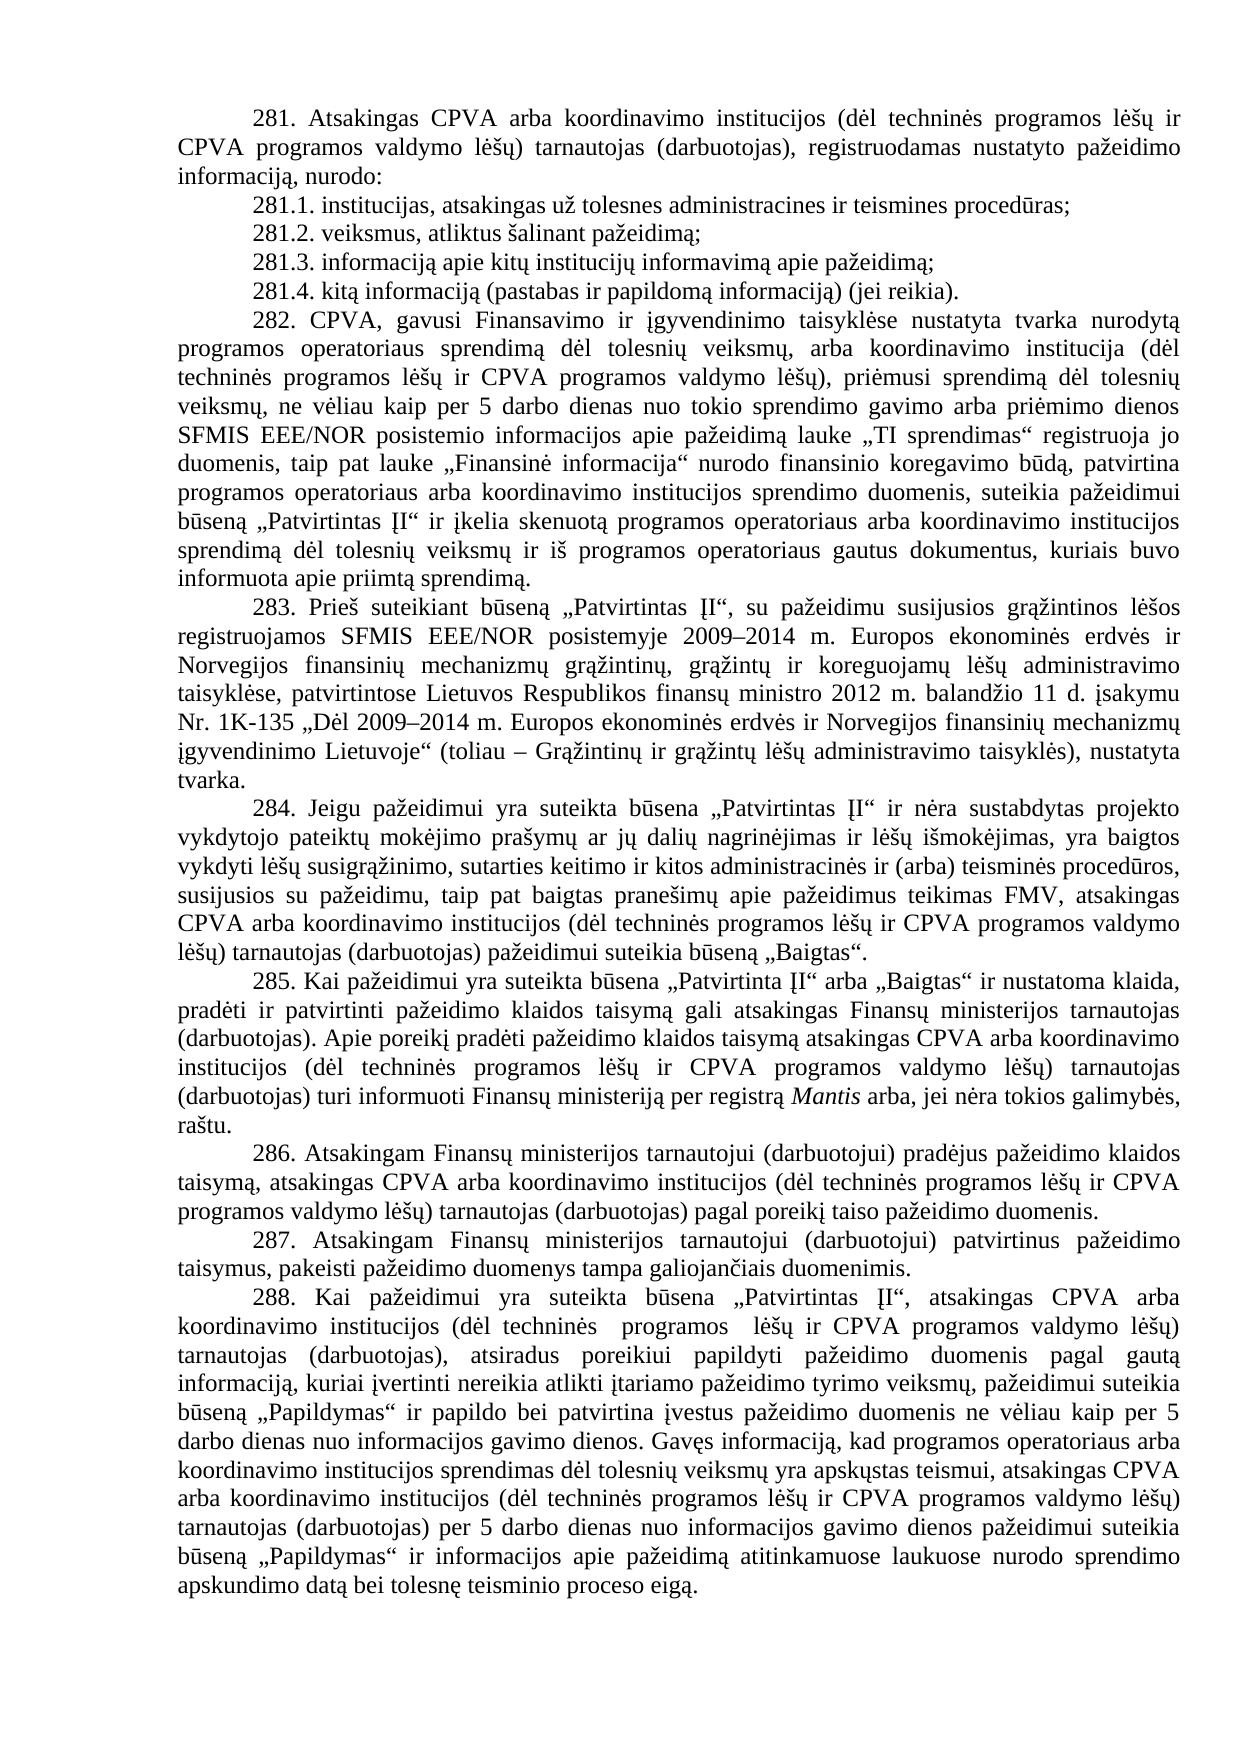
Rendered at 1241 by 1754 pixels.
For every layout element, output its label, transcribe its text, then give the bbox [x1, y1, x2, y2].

text 284. Jeigu pažeidimui yra suteikta būsena „Patvirtintas ĮI“ ir nėra sustabdytas projekto vykdytojo pateiktų mokėjimo prašymų ar jų dalių nagrinėjimas ir lėšų išmokėjimas, yra baigtos vykdyti lėšų susigrąžinimo, sutarties keitimo ir kitos administracinės ir (arba) teisminės procedūros, susijusios su pažeidimu, taip pat baigtas pranešimų apie pažeidimus teikimas FMV, atsakingas CPVA arba koordinavimo institucijos (dėl techninės programos lėšų ir CPVA programos valdymo lėšų) tarnautojas (darbuotojas) pažeidimui suteikia būseną „Baigtas“. [177, 793, 1181, 966]
text 281.4. kitą informaciją (pastabas ir papildomą informaciją) (jei reikia). [177, 276, 1181, 305]
text 287. Atsakingam Finansų ministerijos tarnautojui (darbuotojui) patvirtinus pažeidimo taisymus, pakeisti pažeidimo duomenys tampa galiojančiais duomenimis. [177, 1225, 1181, 1282]
text 288. Kai pažeidimui yra suteikta būsena „Patvirtintas ĮI“, atsakingas CPVA arba koordinavimo institucijos (dėl techninės programos lėšų ir CPVA programos valdymo lėšų) tarnautojas (darbuotojas), atsiradus poreikiui papildyti pažeidimo duomenis pagal gautą informaciją, kuriai įvertinti nereikia atlikti įtariamo pažeidimo tyrimo veiksmų, pažeidimui suteikia būseną „Papildymas“ ir papildo bei patvirtina įvestus pažeidimo duomenis ne vėliau kaip per 5 darbo dienas nuo informacijos gavimo dienos. Gavęs informaciją, kad programos operatoriaus arba koordinavimo institucijos sprendimas dėl tolesnių veiksmų yra apskųstas teismui, atsakingas CPVA arba koordinavimo institucijos (dėl techninės programos lėšų ir CPVA programos valdymo lėšų) tarnautojas (darbuotojas) per 5 darbo dienas nuo informacijos gavimo dienos pažeidimui suteikia būseną „Papildymas“ ir informacijos apie pažeidimą atitinkamuose laukuose nurodo sprendimo apskundimo datą bei tolesnę teisminio proceso eigą. [177, 1282, 1181, 1598]
text 281.1. institucijas, atsakingas už tolesnes administracines ir teismines procedūras; [177, 190, 1181, 218]
text 285. Kai pažeidimui yra suteikta būsena „Patvirtinta ĮI“ arba „Baigtas“ ir nustatoma klaida, pradėti ir patvirtinti pažeidimo klaidos taisymą gali atsakingas Finansų ministerijos tarnautojas (darbuotojas). Apie poreikį pradėti pažeidimo klaidos taisymą atsakingas CPVA arba koordinavimo institucijos (dėl techninės programos lėšų ir CPVA programos valdymo lėšų) tarnautojas (darbuotojas) turi informuoti Finansų ministeriją per registrą Mantis arba, jei nėra tokios galimybės, raštu. [177, 966, 1181, 1138]
text 282. CPVA, gavusi Finansavimo ir įgyvendinimo taisyklėse nustatyta tvarka nurodytą programos operatoriaus sprendimą dėl tolesnių veiksmų, arba koordinavimo institucija (dėl techninės programos lėšų ir CPVA programos valdymo lėšų), priėmusi sprendimą dėl tolesnių veiksmų, ne vėliau kaip per 5 darbo dienas nuo tokio sprendimo gavimo arba priėmimo dienos SFMIS EEE/NOR posistemio informacijos apie pažeidimą lauke „TI sprendimas“ registruoja jo duomenis, taip pat lauke „Finansinė informacija“ nurodo finansinio koregavimo būdą, patvirtina programos operatoriaus arba koordinavimo institucijos sprendimo duomenis, suteikia pažeidimui būseną „Patvirtintas ĮI“ ir įkelia skenuotą programos operatoriaus arba koordinavimo institucijos sprendimą dėl tolesnių veiksmų ir iš programos operatoriaus gautus dokumentus, kuriais buvo informuota apie priimtą sprendimą. [177, 305, 1181, 592]
text 283. Prieš suteikiant būseną „Patvirtintas ĮI“, su pažeidimu susijusios grąžintinos lėšos registruojamos SFMIS EEE/NOR posistemyje 2009–2014 m. Europos ekonominės erdvės ir Norvegijos finansinių mechanizmų grąžintinų, grąžintų ir koreguojamų lėšų administravimo taisyklėse, patvirtintose Lietuvos Respublikos finansų ministro 2012 m. balandžio 11 d. įsakymu Nr. 1K-135 „Dėl 2009–2014 m. Europos ekonominės erdvės ir Norvegijos finansinių mechanizmų įgyvendinimo Lietuvoje“ (toliau – Grąžintinų ir grąžintų lėšų administravimo taisyklės), nustatyta tvarka. [177, 592, 1181, 793]
text 286. Atsakingam Finansų ministerijos tarnautojui (darbuotojui) pradėjus pažeidimo klaidos taisymą, atsakingas CPVA arba koordinavimo institucijos (dėl techninės programos lėšų ir CPVA programos valdymo lėšų) tarnautojas (darbuotojas) pagal poreikį taiso pažeidimo duomenis. [177, 1138, 1181, 1225]
text 281.3. informaciją apie kitų institucijų informavimą apie pažeidimą; [177, 247, 1181, 276]
text 281. Atsakingas CPVA arba koordinavimo institucijos (dėl techninės programos lėšų ir CPVA programos valdymo lėšų) tarnautojas (darbuotojas), registruodamas nustatyto pažeidimo informaciją, nurodo: [177, 103, 1181, 190]
text 281.2. veiksmus, atliktus šalinant pažeidimą; [177, 218, 1181, 247]
